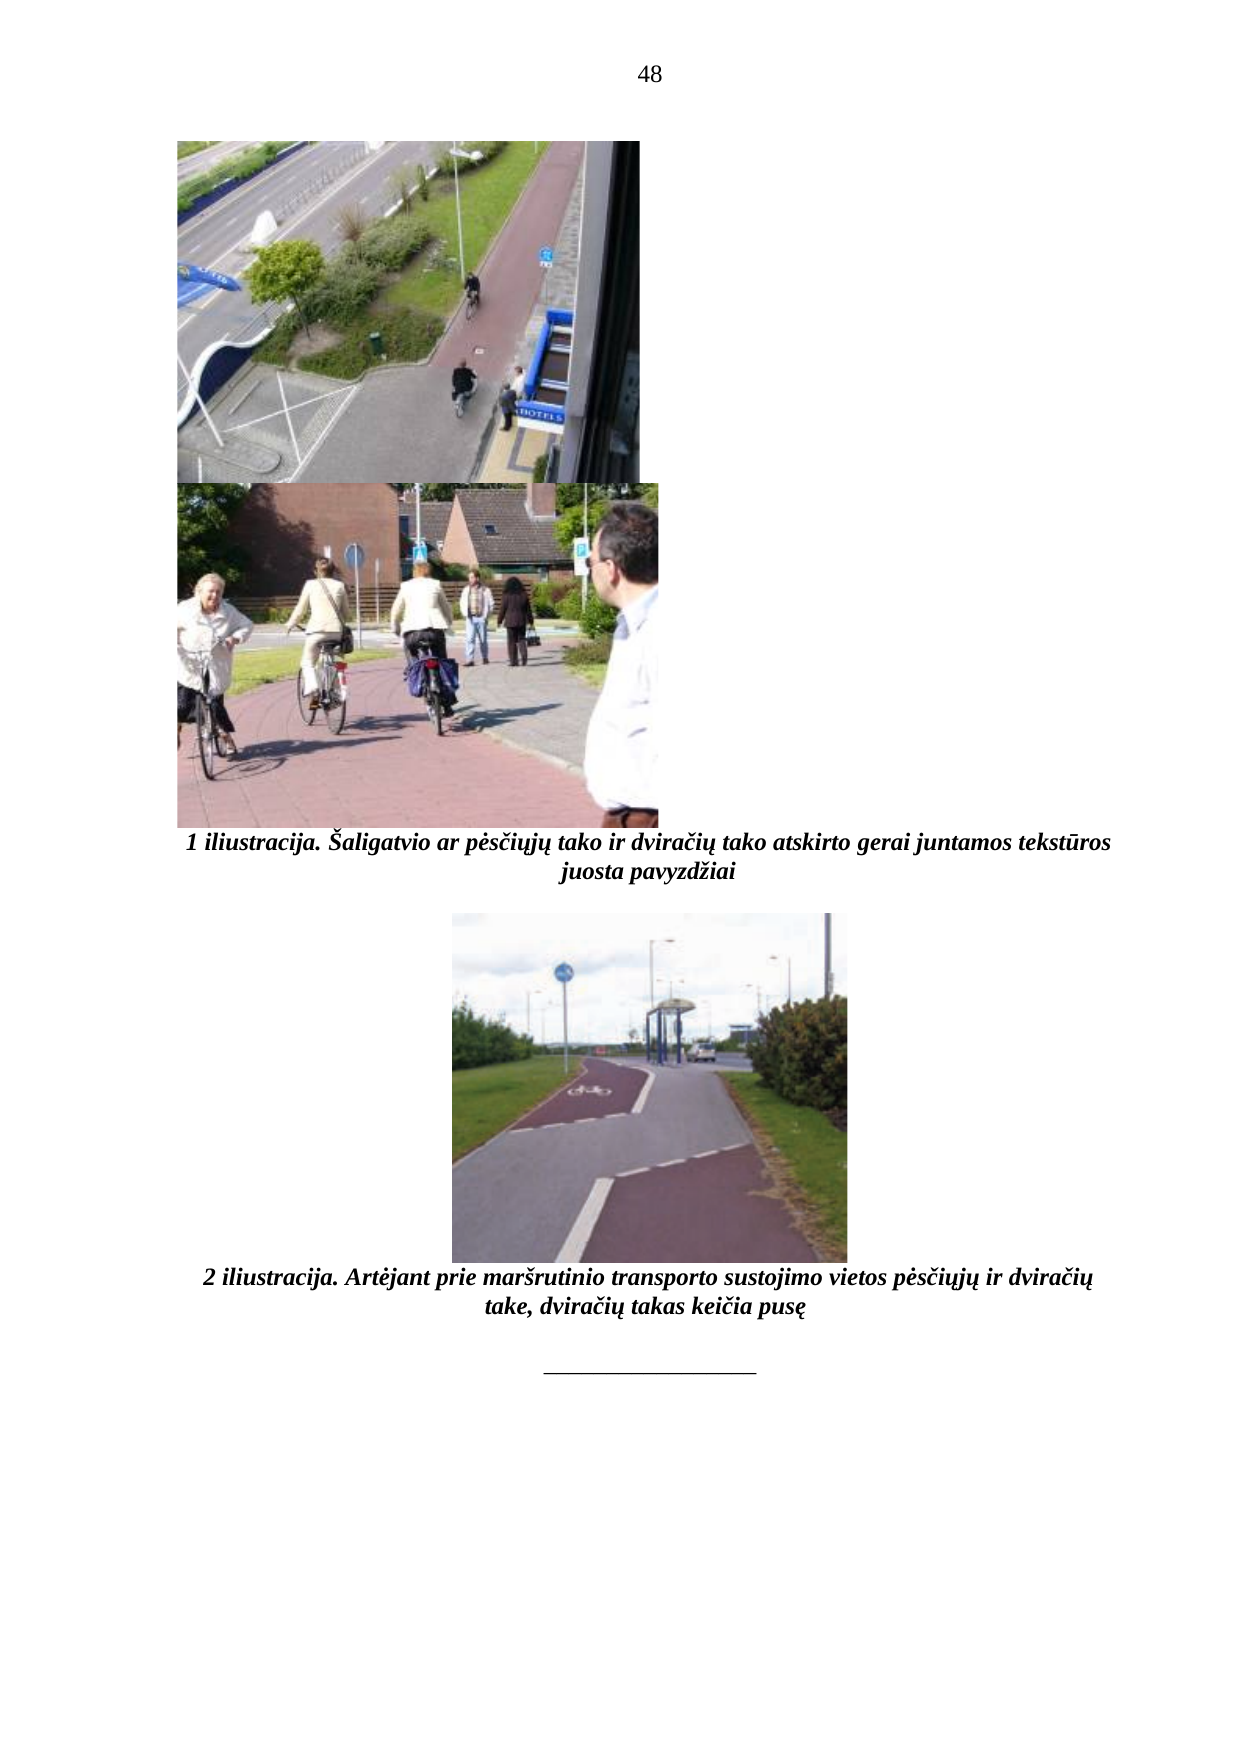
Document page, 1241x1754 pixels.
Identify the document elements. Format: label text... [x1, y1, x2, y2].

text 1 iliustracija. Šaligatvio ar pėsčiųjų tako ir dviračių tako atskirto gerai juntamos tekstūros juosta pavyzdžiai [177, 827, 1122, 885]
text _________________ [177, 1348, 1122, 1377]
text 2 iliustracija. Artėjant prie maršrutinio transporto sustojimo vietos pėsčiųjų ir dviračių take, dviračių takas keičia pusę [177, 1262, 1122, 1319]
